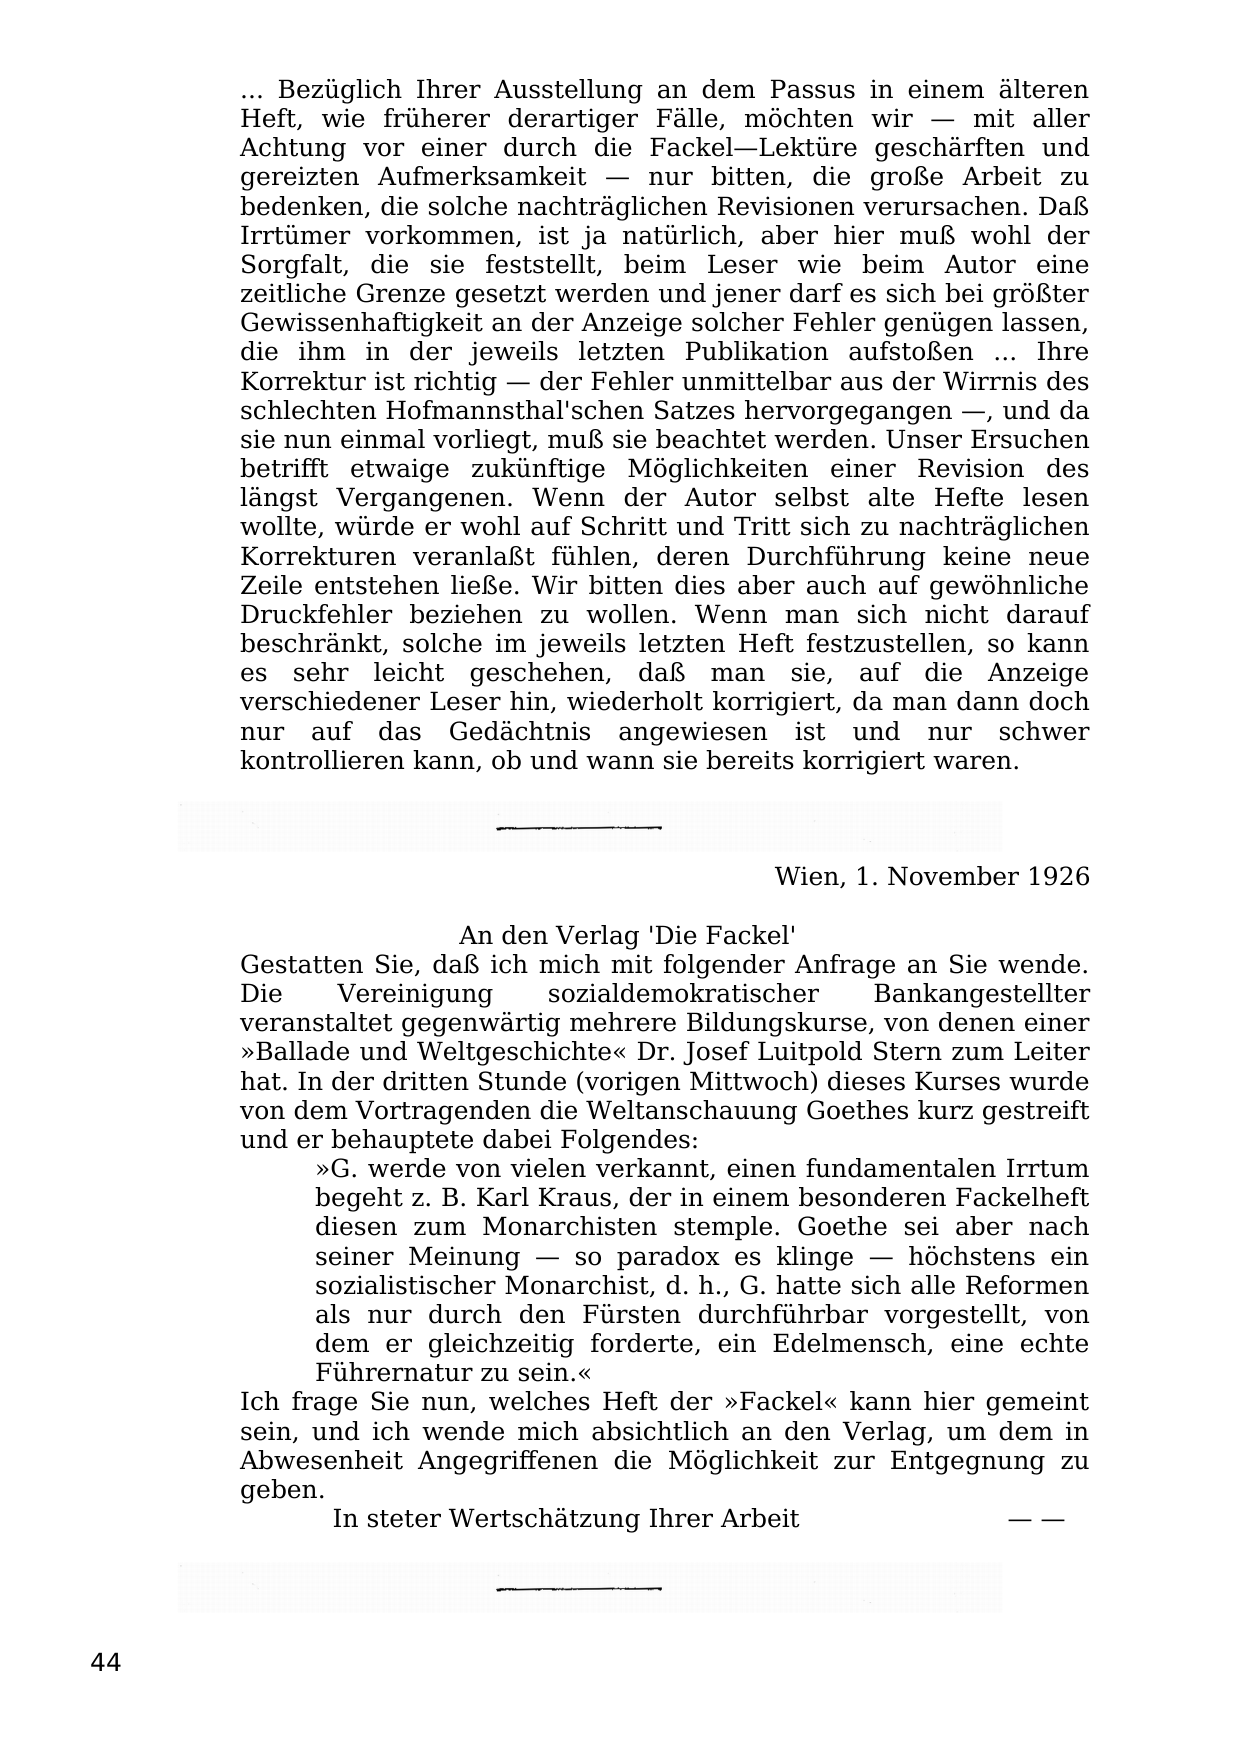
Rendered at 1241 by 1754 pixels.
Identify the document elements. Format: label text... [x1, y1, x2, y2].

picture [177, 1562, 1003, 1613]
text Wien, 1. November 1926 [90, 801, 1091, 892]
text An den Verlag 'Die Fackel' [90, 921, 1091, 950]
text In steter Wertschätzung Ihrer Arbeit — — [90, 1504, 1091, 1533]
text »G. werde von vielen verkannt, einen fundamentalen Irrtum begeht z. B. Karl Kraus, der in einem besonderen Fackelheft diesen zum Monarchisten stemple. Goethe sei aber nach seiner Meinung — so paradox es klinge — höchstens ein sozialistischer Monarchist, d. h., G. hatte sich alle Reformen als nur durch den Fürsten durchführbar vorgestellt, von dem er gleichzeitig forderte, ein Edelmensch, eine echte Führernatur zu sein.« [315, 1154, 1091, 1387]
picture [177, 801, 1003, 852]
text ... Bezüglich Ihrer Ausstellung an dem Passus in einem älteren Heft, wie früherer derartiger Fälle, möchten wir — mit aller Achtung vor einer durch die Fackel—Lektüre geschärften und gereizten Aufmerksamkeit — nur bitten, die große Arbeit zu bedenken, die solche nachträglichen Revisionen verursachen. Daß Irrtümer vorkommen, ist ja natürlich, aber hier muß wohl der Sorgfalt, die sie feststellt, beim Leser wie beim Autor eine zeitliche Grenze gesetzt werden und jener darf es sich bei größter Gewissenhaftigkeit an der Anzeige solcher Fehler genügen lassen, die ihm in der jeweils letzten Publikation aufstoßen ... Ihre Korrektur ist richtig — der Fehler unmittelbar aus der Wirrnis des schlechten Hofmannsthal'schen Satzes hervorgegangen —, und da sie nun einmal vorliegt, muß sie beachtet werden. Unser Ersuchen betrifft etwaige zukünftige Möglichkeiten einer Revision des längst Vergangenen. Wenn der Autor selbst alte Hefte lesen wollte, würde er wohl auf Schritt und Tritt sich zu nachträglichen Korrekturen veranlaßt fühlen, deren Durchführung keine neue Zeile entstehen ließe. Wir bitten dies aber auch auf gewöhnliche Druckfehler beziehen zu wollen. Wenn man sich nicht darauf beschränkt, solche im jeweils letzten Heft festzustellen, so kann es sehr leicht geschehen, daß man sie, auf die Anzeige verschiedener Leser hin, wiederholt korrigiert, da man dann doch nur auf das Gedächtnis angewiesen ist und nur schwer kontrollieren kann, ob und wann sie bereits korrigiert waren. [240, 75, 1091, 775]
text Gestatten Sie, daß ich mich mit folgender Anfrage an Sie wende. Die Vereinigung sozialdemokratischer Bankangestellter veranstaltet gegenwärtig mehrere Bildungskurse, von denen einer »Ballade und Weltgeschichte« Dr. Josef Luitpold Stern zum Leiter hat. In der dritten Stunde (vorigen Mittwoch) dieses Kurses wurde von dem Vortragenden die Weltanschauung Goethes kurz gestreift und er behauptete dabei Folgendes: [240, 950, 1091, 1154]
text Ich frage Sie nun, welches Heft der »Fackel« kann hier gemeint sein, und ich wende mich absichtlich an den Verlag, um dem in Abwesenheit Angegriffenen die Möglichkeit zur Entgegnung zu geben. [240, 1387, 1091, 1504]
